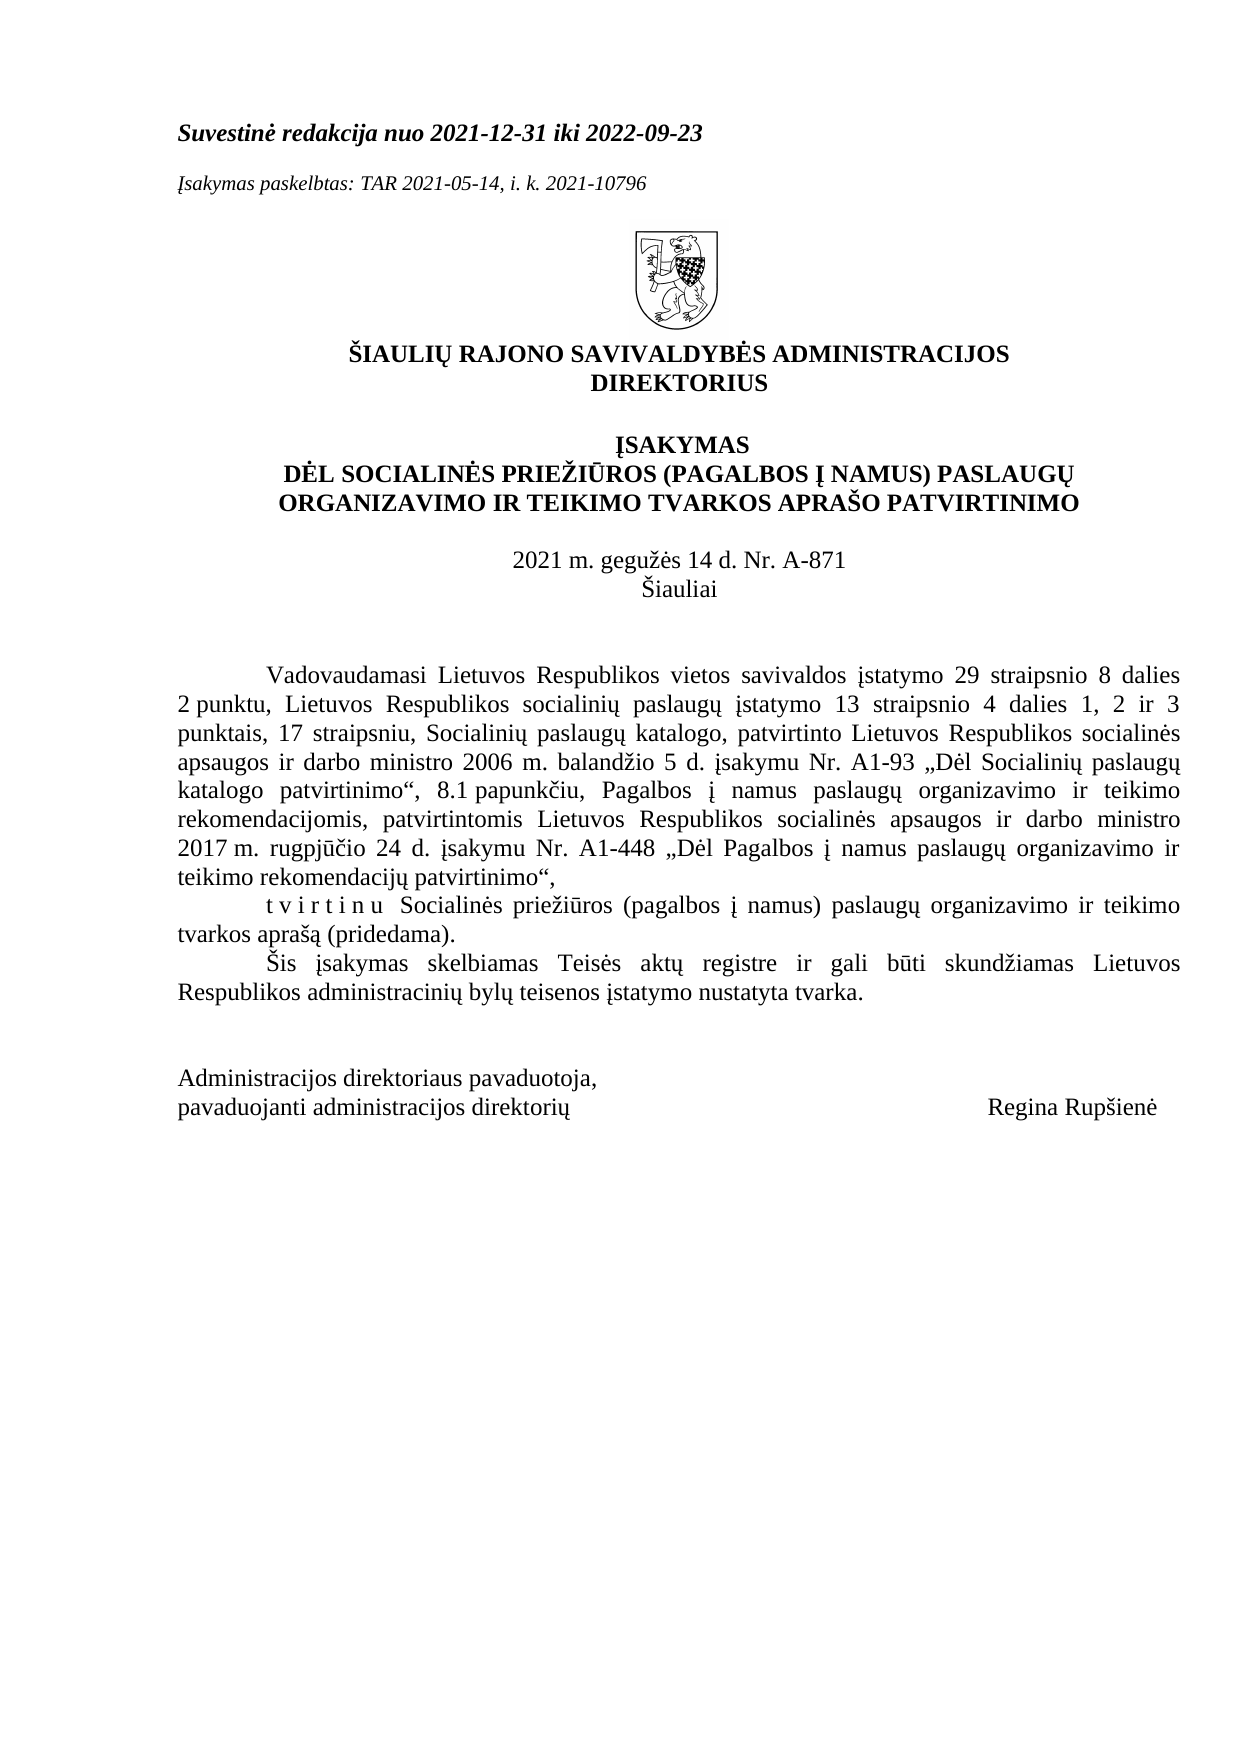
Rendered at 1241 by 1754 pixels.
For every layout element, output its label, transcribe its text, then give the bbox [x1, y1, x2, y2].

text Vadovaudamasi Lietuvos Respublikos vietos savivaldos įstatymo 29 straipsnio 8 dalies 2 punktu, Lietuvos Respublikos socialinių paslaugų įstatymo 13 straipsnio 4 dalies 1, 2 ir 3 punktais, 17 straipsniu, Socialinių paslaugų katalogo, patvirtinto Lietuvos Respublikos socialinės apsaugos ir darbo ministro 2006 m. balandžio 5 d. įsakymu Nr. A1-93 „Dėl Socialinių paslaugų katalogo patvirtinimo“, 8.1 papunkčiu, Pagalbos į namus paslaugų organizavimo ir teikimo rekomendacijomis, patvirtintomis Lietuvos Respublikos socialinės apsaugos ir darbo ministro 2017 m. rugpjūčio 24 d. įsakymu Nr. A1-448 „Dėl Pagalbos į namus paslaugų organizavimo ir teikimo rekomendacijų patvirtinimo“, [177, 660, 1181, 890]
text pavaduojanti administracijos direktorių Regina Rupšienė [177, 1092, 1181, 1120]
text 2021 m. gegužės 14 d. Nr. A-871 [177, 545, 1181, 574]
text ĮSAKYMAS [177, 430, 1181, 459]
text tvirtinu Socialinės priežiūros (pagalbos į namus) paslaugų organizavimo ir teikimo tvarkos aprašą (pridedama). [177, 890, 1181, 948]
text Šiauliai [177, 574, 1181, 603]
text ŠIAULIŲ RAJONO SAVIVALDYBĖS ADMINISTRACIJOS [177, 339, 1181, 368]
text DIREKTORIUS [177, 368, 1181, 397]
text Suvestinė redakcija nuo 2021-12-31 iki 2022-09-23 [177, 118, 1181, 147]
text Šis įsakymas skelbiamas Teisės aktų registre ir gali būti skundžiamas Lietuvos Respublikos administracinių bylų teisenos įstatymo nustatyta tvarka. [177, 948, 1181, 1005]
text Administracijos direktoriaus pavaduotoja, [177, 1063, 1181, 1092]
text DĖL SOCIALINĖS PRIEŽIŪROS (PAGALBOS Į NAMUS) PASLAUGŲ ORGANIZAVIMO IR TEIKIMO TVARKOS APRAŠO PATVIRTINIMO [177, 459, 1181, 517]
text Įsakymas paskelbtas: TAR 2021-05-14, i. k. 2021-10796 [177, 171, 1181, 195]
